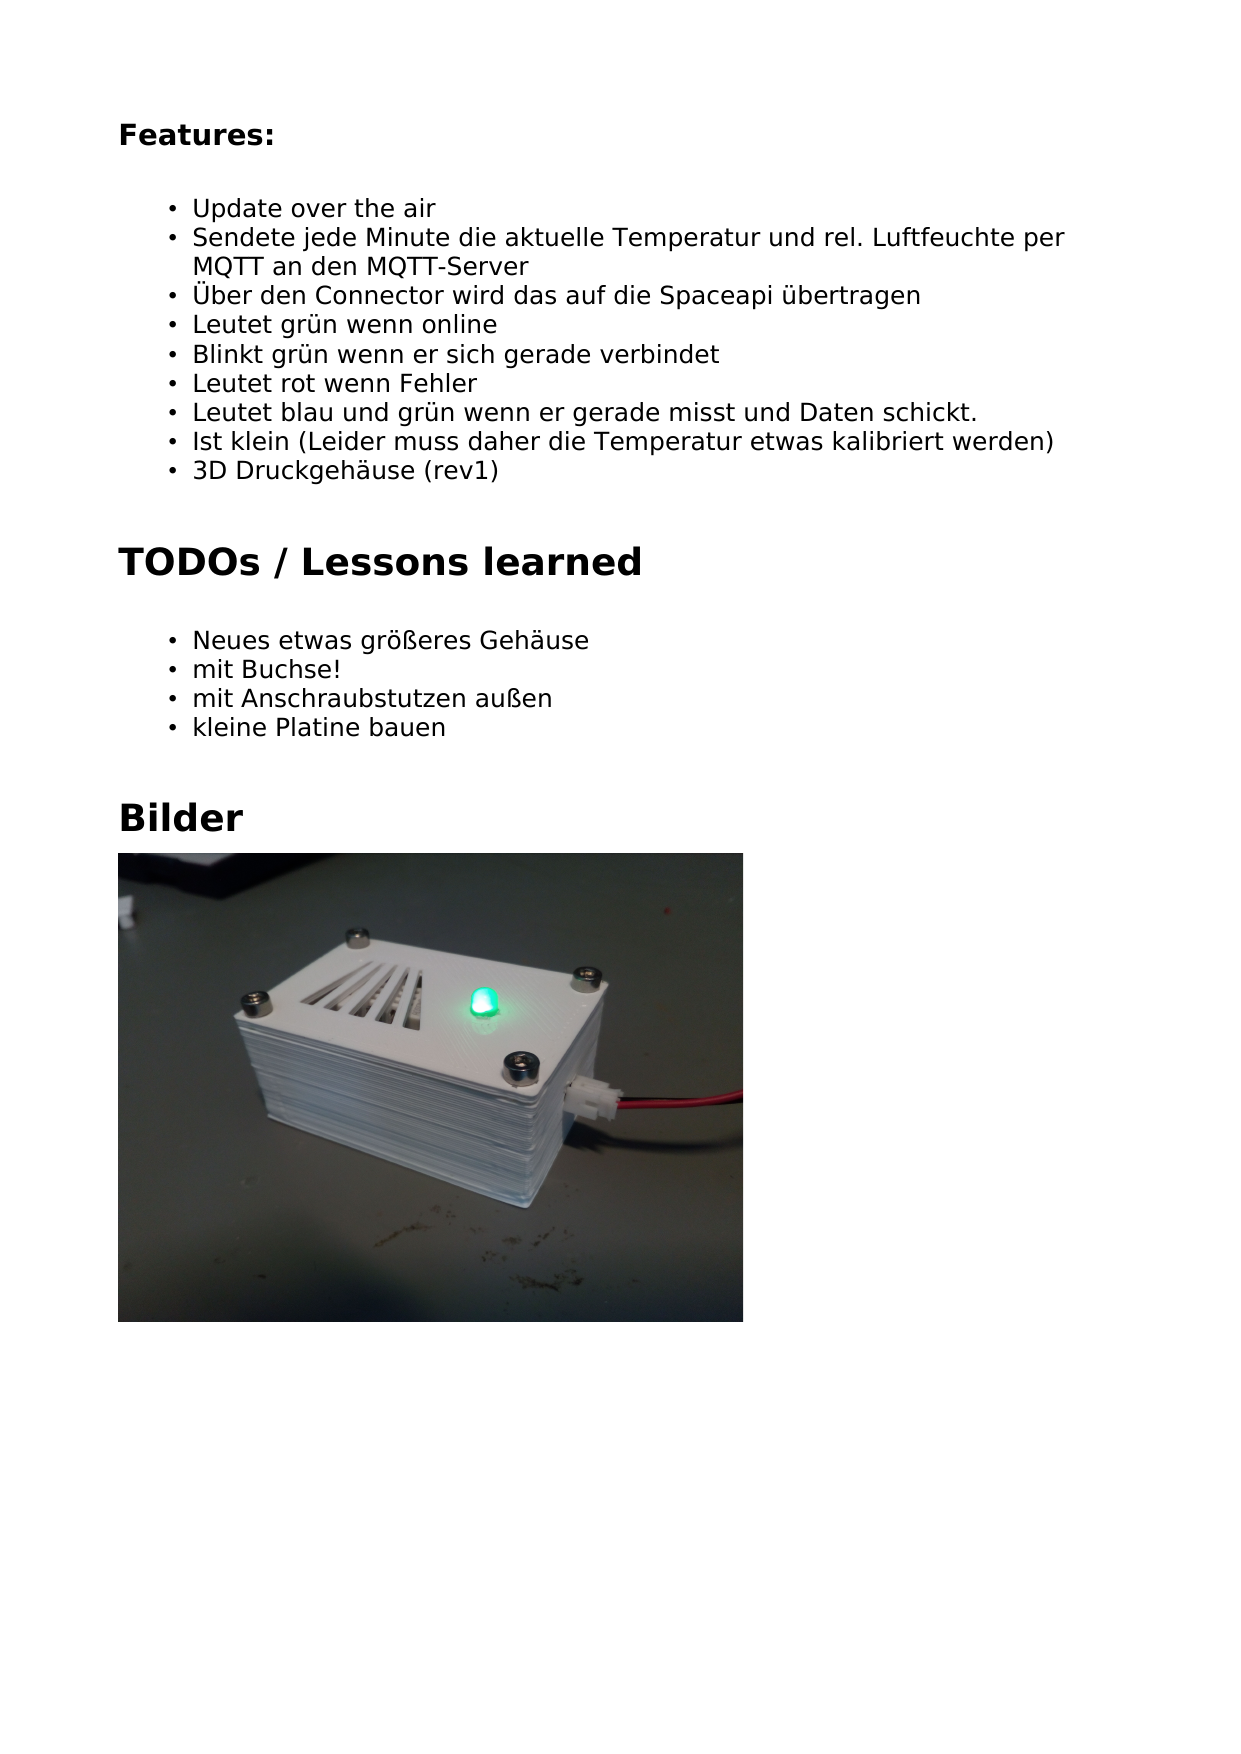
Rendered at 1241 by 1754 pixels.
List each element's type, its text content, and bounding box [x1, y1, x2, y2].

list Blinkt grün wenn er sich gerade verbindet [177, 340, 1122, 369]
list kleine Platine bauen [177, 713, 1122, 742]
subtitle Features: [118, 118, 1122, 152]
list Ist klein (Leider muss daher die Temperatur etwas kalibriert werden) [177, 427, 1122, 457]
list Leutet rot wenn Fehler [177, 369, 1122, 398]
list mit Anschraubstutzen außen [177, 684, 1122, 713]
list 3D Druckgehäuse (rev1) [177, 457, 1122, 486]
list Leutet grün wenn online [177, 311, 1122, 340]
list Update over the air [177, 194, 1122, 223]
list mit Buchse! [177, 655, 1122, 684]
picture [118, 853, 744, 1322]
list Sendete jede Minute die aktuelle Temperatur und rel. Luftfeuchte per MQTT an den MQTT-Server [177, 223, 1122, 282]
subtitle TODOs / Lessons learned [118, 540, 1122, 584]
subtitle Bilder [118, 797, 1122, 841]
list Neues etwas größeres Gehäuse [177, 626, 1122, 655]
list Leutet blau und grün wenn er gerade misst und Daten schickt. [177, 398, 1122, 427]
list Über den Connector wird das auf die Spaceapi übertragen [177, 282, 1122, 311]
